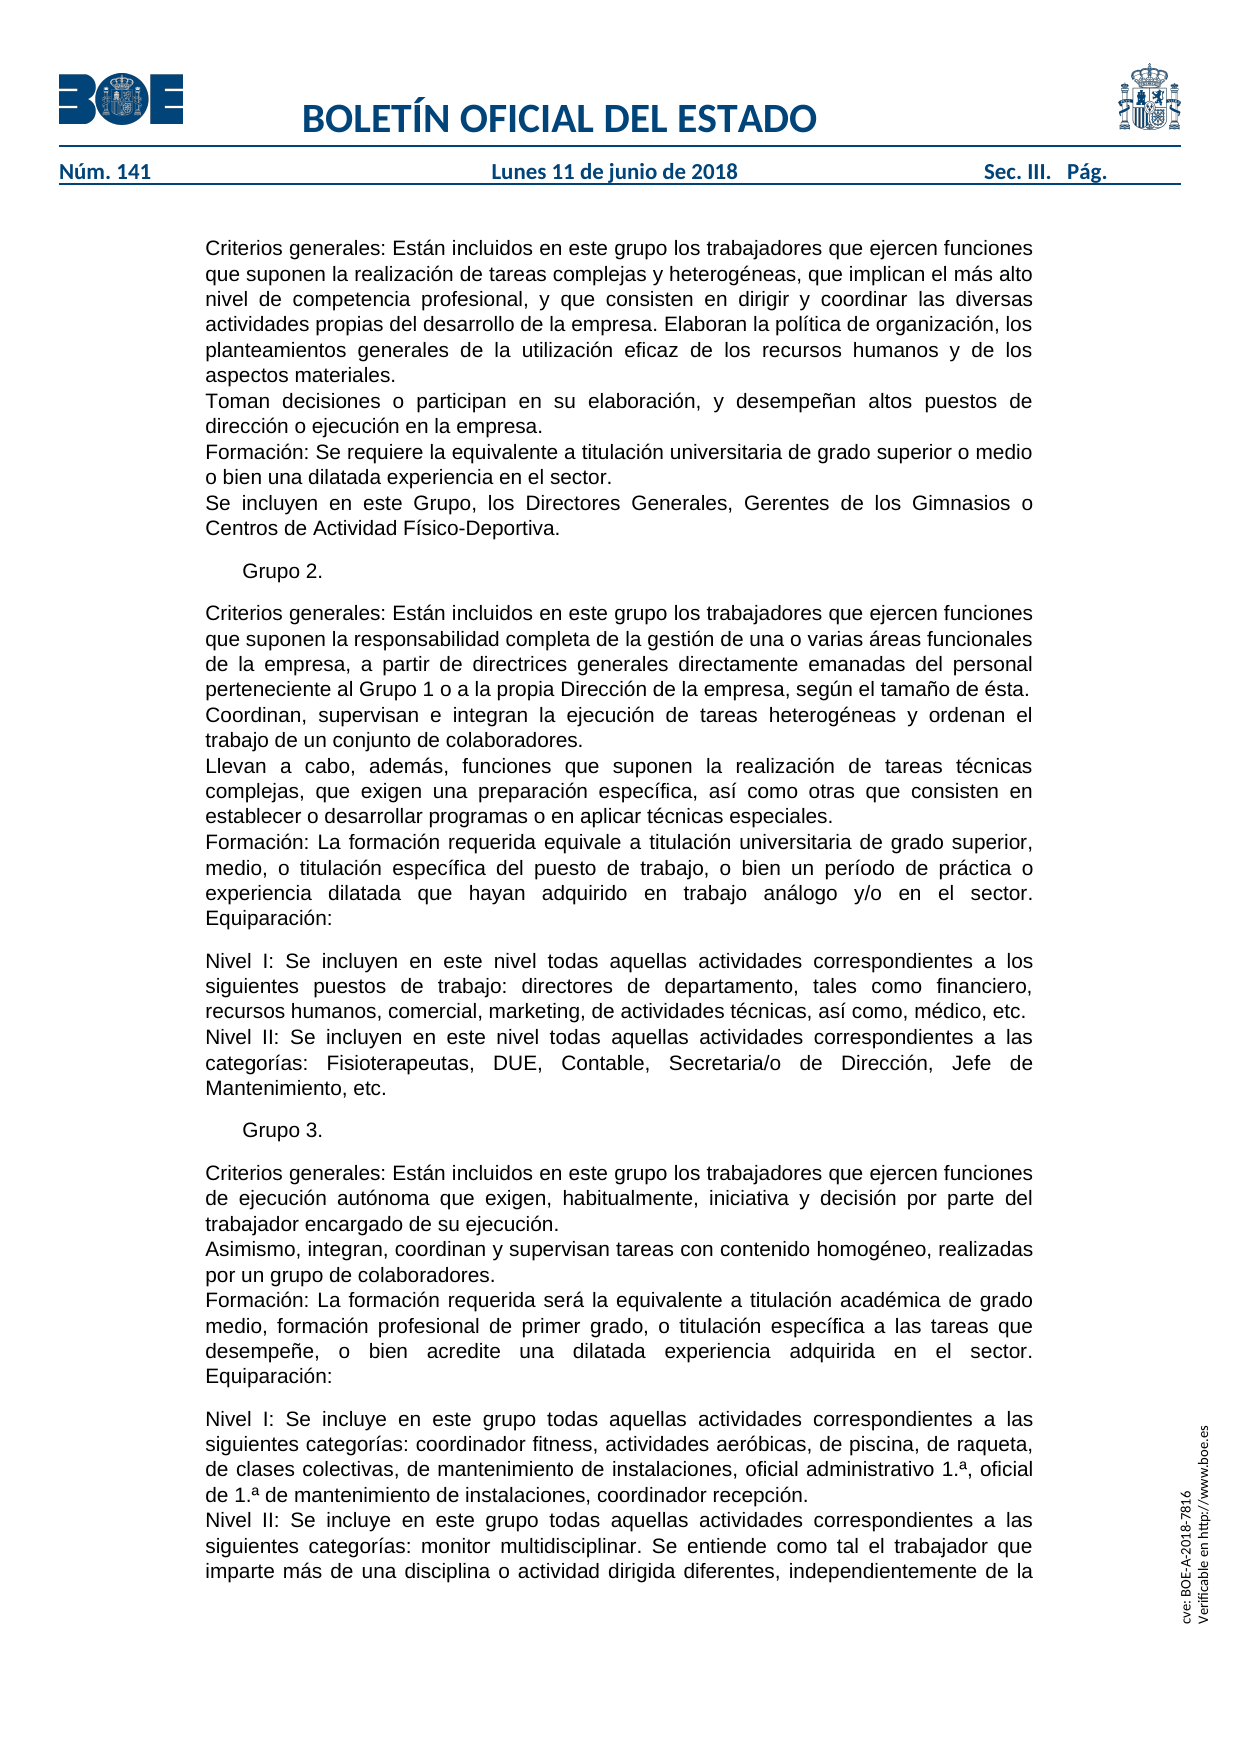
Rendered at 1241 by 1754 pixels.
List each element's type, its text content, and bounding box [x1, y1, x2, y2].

text Toman decisiones o participan en su elaboración, y desempeñan altos puestos de dirección o ejecución en la empresa. [205, 388, 1034, 438]
text Asimismo, integran, coordinan y supervisan tareas con contenido homogéneo, realizadas por un grupo de colaboradores. [205, 1237, 1034, 1286]
text Nivel II: Se incluye en este grupo todas aquellas actividades correspondientes a las siguientes categorías: monitor multidisciplinar. Se entiende como tal el trabajador que imparte más de una disciplina o actividad dirigida diferentes, independientemente de la [205, 1508, 1034, 1583]
text Coordinan, supervisan e integran la ejecución de tareas heterogéneas y ordenan el trabajo de un conjunto de colaboradores. [205, 703, 1034, 752]
text Criterios generales: Están incluidos en este grupo los trabajadores que ejercen funciones que suponen la responsabilidad completa de la gestión de una o varias áreas funcionales de la empresa, a partir de directrices generales directamente emanadas del personal perteneciente al Grupo 1 o a la propia Dirección de la empresa, según el tamaño de ésta. [205, 601, 1034, 701]
text Grupo 3. [242, 1118, 1034, 1142]
text Nivel II: Se incluyen en este nivel todas aquellas actividades correspondientes a las categorías: Fisioterapeutas, DUE, Contable, Secretaria/o de Dirección, Jefe de Mantenimiento, etc. [205, 1025, 1034, 1099]
text Se incluyen en este Grupo, los Directores Generales, Gerentes de los Gimnasios o Centros de Actividad Físico-Deportiva. [205, 491, 1034, 540]
text Llevan a cabo, además, funciones que suponen la realización de tareas técnicas complejas, que exigen una preparación específica, así como otras que consisten en establecer o desarrollar programas o en aplicar técnicas especiales. [205, 754, 1034, 828]
text Grupo 2. [242, 558, 1034, 582]
text Formación: Se requiere la equivalente a titulación universitaria de grado superior o medio o bien una dilatada experiencia en el sector. [205, 439, 1034, 489]
text Formación: La formación requerida equivale a titulación universitaria de grado superior, medio, o titulación específica del puesto de trabajo, o bien un período de práctica o experiencia dilatada que hayan adquirido en trabajo análogo y/o en el sector. Equiparación: [205, 830, 1034, 930]
text Nivel I: Se incluye en este grupo todas aquellas actividades correspondientes a las siguientes categorías: coordinador fitness, actividades aeróbicas, de piscina, de raqueta, de clases colectivas, de mantenimiento de instalaciones, oficial administrativo 1.ª, oficial de 1.ª de mantenimiento de instalaciones, coordinador recepción. [205, 1407, 1034, 1507]
text Nivel I: Se incluyen en este nivel todas aquellas actividades correspondientes a los siguientes puestos de trabajo: directores de departamento, tales como financiero, recursos humanos, comercial, marketing, de actividades técnicas, así como, médico, etc. [205, 949, 1034, 1023]
text Criterios generales: Están incluidos en este grupo los trabajadores que ejercen funciones que suponen la realización de tareas complejas y heterogéneas, que implican el más alto nivel de competencia profesional, y que consisten en dirigir y coordinar las diversas actividades propias del desarrollo de la empresa. Elaboran la política de organización, los planteamientos generales de la utilización eficaz de los recursos humanos y de los aspectos materiales. [205, 236, 1034, 387]
text Criterios generales: Están incluidos en este grupo los trabajadores que ejercen funciones de ejecución autónoma que exigen, habitualmente, iniciativa y decisión por parte del trabajador encargado de su ejecución. [205, 1161, 1034, 1235]
text Formación: La formación requerida será la equivalente a titulación académica de grado medio, formación profesional de primer grado, o titulación específica a las tareas que desempeñe, o bien acredite una dilatada experiencia adquirida en el sector. Equiparación: [205, 1288, 1034, 1388]
